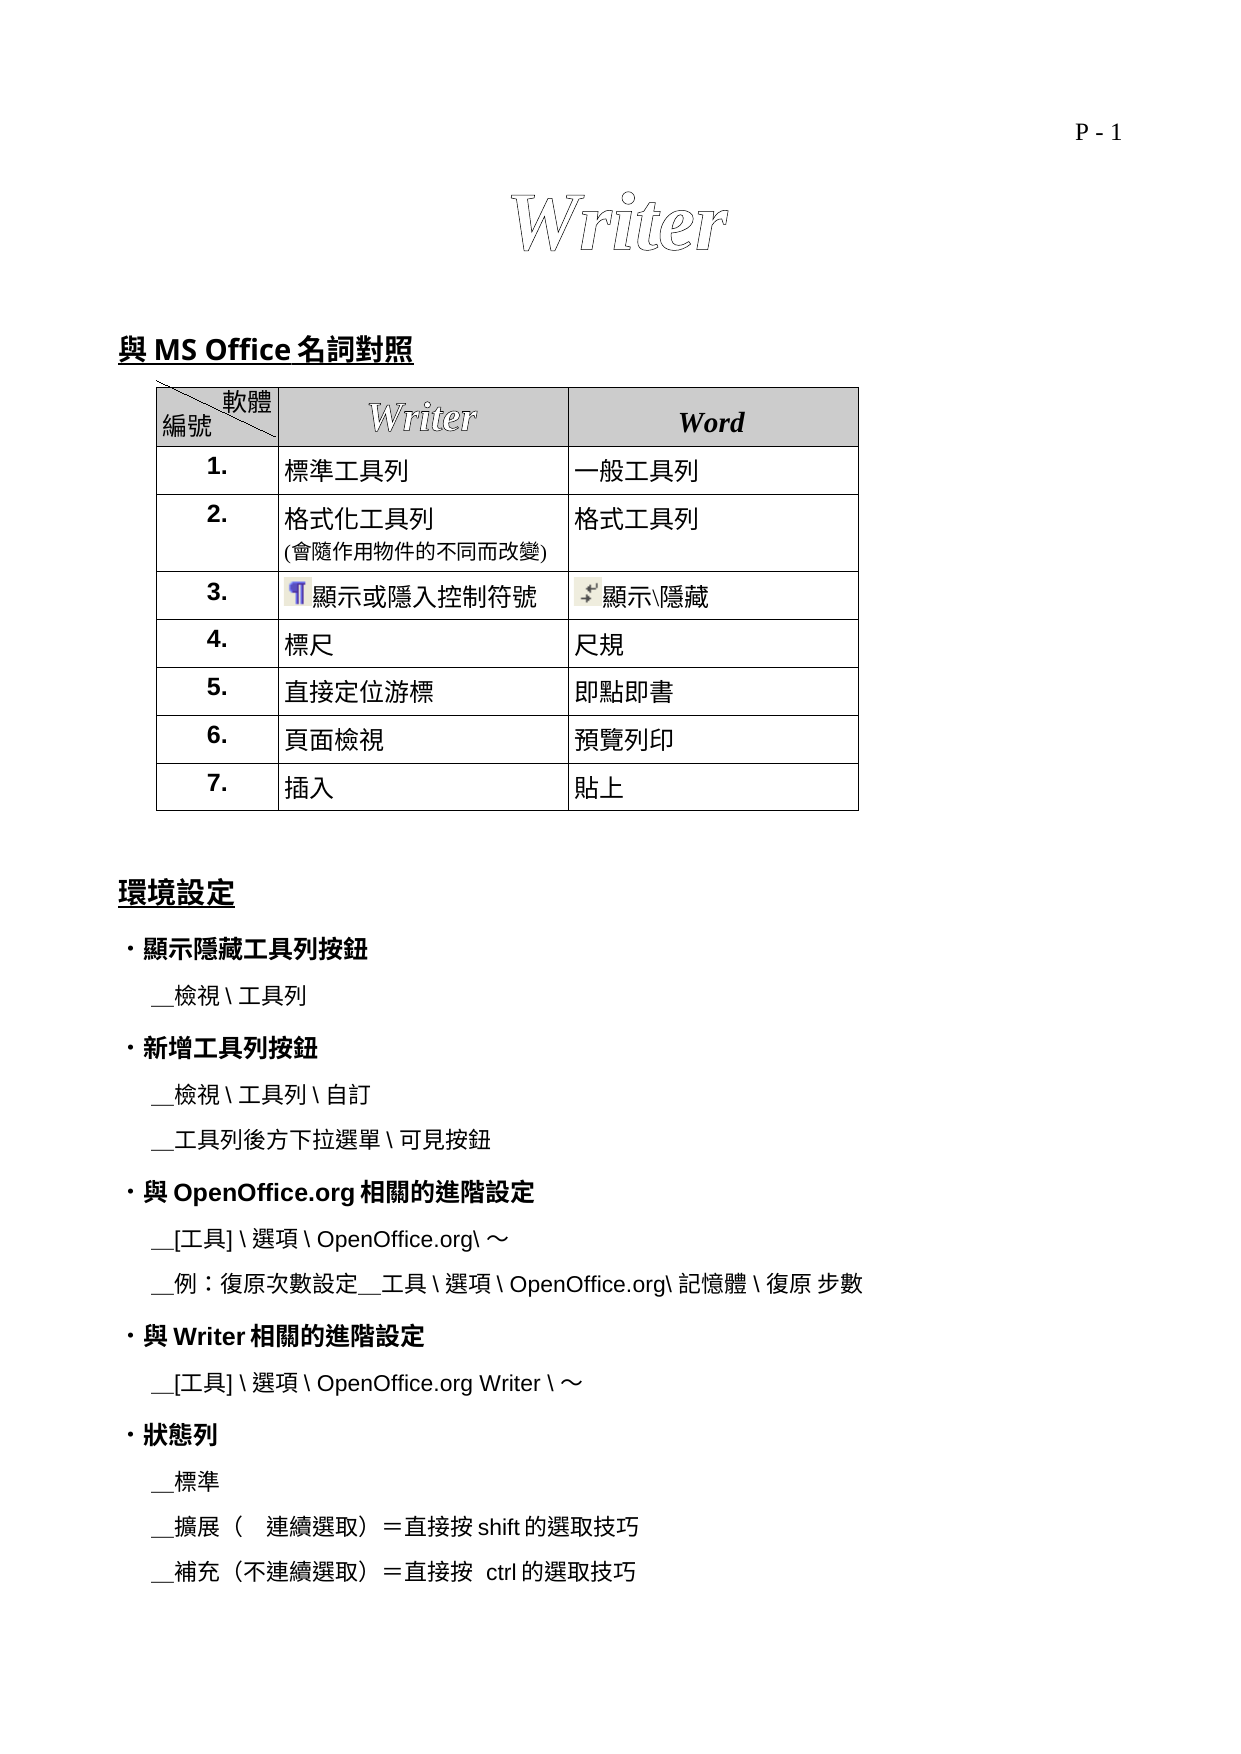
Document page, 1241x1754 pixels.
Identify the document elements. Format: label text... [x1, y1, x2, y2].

table_cell 2. [157, 495, 278, 571]
table_cell 一般工具列 [569, 447, 858, 494]
text ＿檢視 \ 工具列 [151, 978, 1122, 1011]
table_cell 尺規 [569, 620, 858, 667]
table_cell 格式工具列 [569, 495, 858, 571]
table_cell 3. [157, 572, 278, 619]
table_cell 格式化工具列 (會隨作用物件的不同而改變) [279, 495, 568, 571]
table_cell 貼上 [569, 764, 858, 810]
table_cell 預覽列印 [569, 716, 858, 763]
text ＿補充（不連續選取）＝直接按 ctrl的選取技巧 [151, 1554, 1122, 1587]
table_header Writer [279, 388, 568, 446]
text ．新增工具列按鈕 [118, 1029, 1122, 1065]
table_cell 直接定位游標 [279, 668, 568, 715]
table_cell 顯示或隱入控制符號 [279, 572, 568, 619]
text ＿[工具] \ 選項 \ OpenOffice.org\ ～ [151, 1221, 1122, 1254]
text ＿例：復原次數設定＿工具 \ 選項 \ OpenOffice.org\ 記憶體 \ 復原 步數 [151, 1266, 1122, 1299]
table_cell 5. [157, 668, 278, 715]
text ＿擴展（ 連續選取）＝直接按shift的選取技巧 [151, 1509, 1122, 1542]
table_header 軟體 編號 [157, 388, 278, 446]
table_cell 7. [157, 764, 278, 810]
table_cell 顯示\隱藏 [569, 572, 858, 619]
table_cell 頁面檢視 [279, 716, 568, 763]
table_cell 即點即書 [569, 668, 858, 715]
text ＿檢視 \ 工具列 \ 自訂 [151, 1077, 1122, 1110]
text ．狀態列 [118, 1416, 1122, 1452]
text Writer [118, 175, 1122, 268]
table_header Word [569, 388, 858, 446]
text 環境設定 [118, 870, 1122, 912]
text 與MS Office名詞對照 [118, 327, 1122, 369]
table_cell 1. [157, 447, 278, 494]
text ＿[工具] \ 選項 \ OpenOffice.org Writer \ ～ [151, 1365, 1122, 1398]
table_cell 標尺 [279, 620, 568, 667]
table_cell 標準工具列 [279, 447, 568, 494]
text ．與OpenOffice.org相關的進階設定 [118, 1173, 1122, 1209]
table_cell 4. [157, 620, 278, 667]
text ．顯示隱藏工具列按鈕 [118, 930, 1122, 966]
table_cell 6. [157, 716, 278, 763]
table_cell 插入 [279, 764, 568, 810]
text ＿標準 [151, 1464, 1122, 1497]
text ＿工具列後方下拉選單 \ 可見按鈕 [151, 1122, 1122, 1155]
text ．與Writer相關的進階設定 [118, 1317, 1122, 1353]
